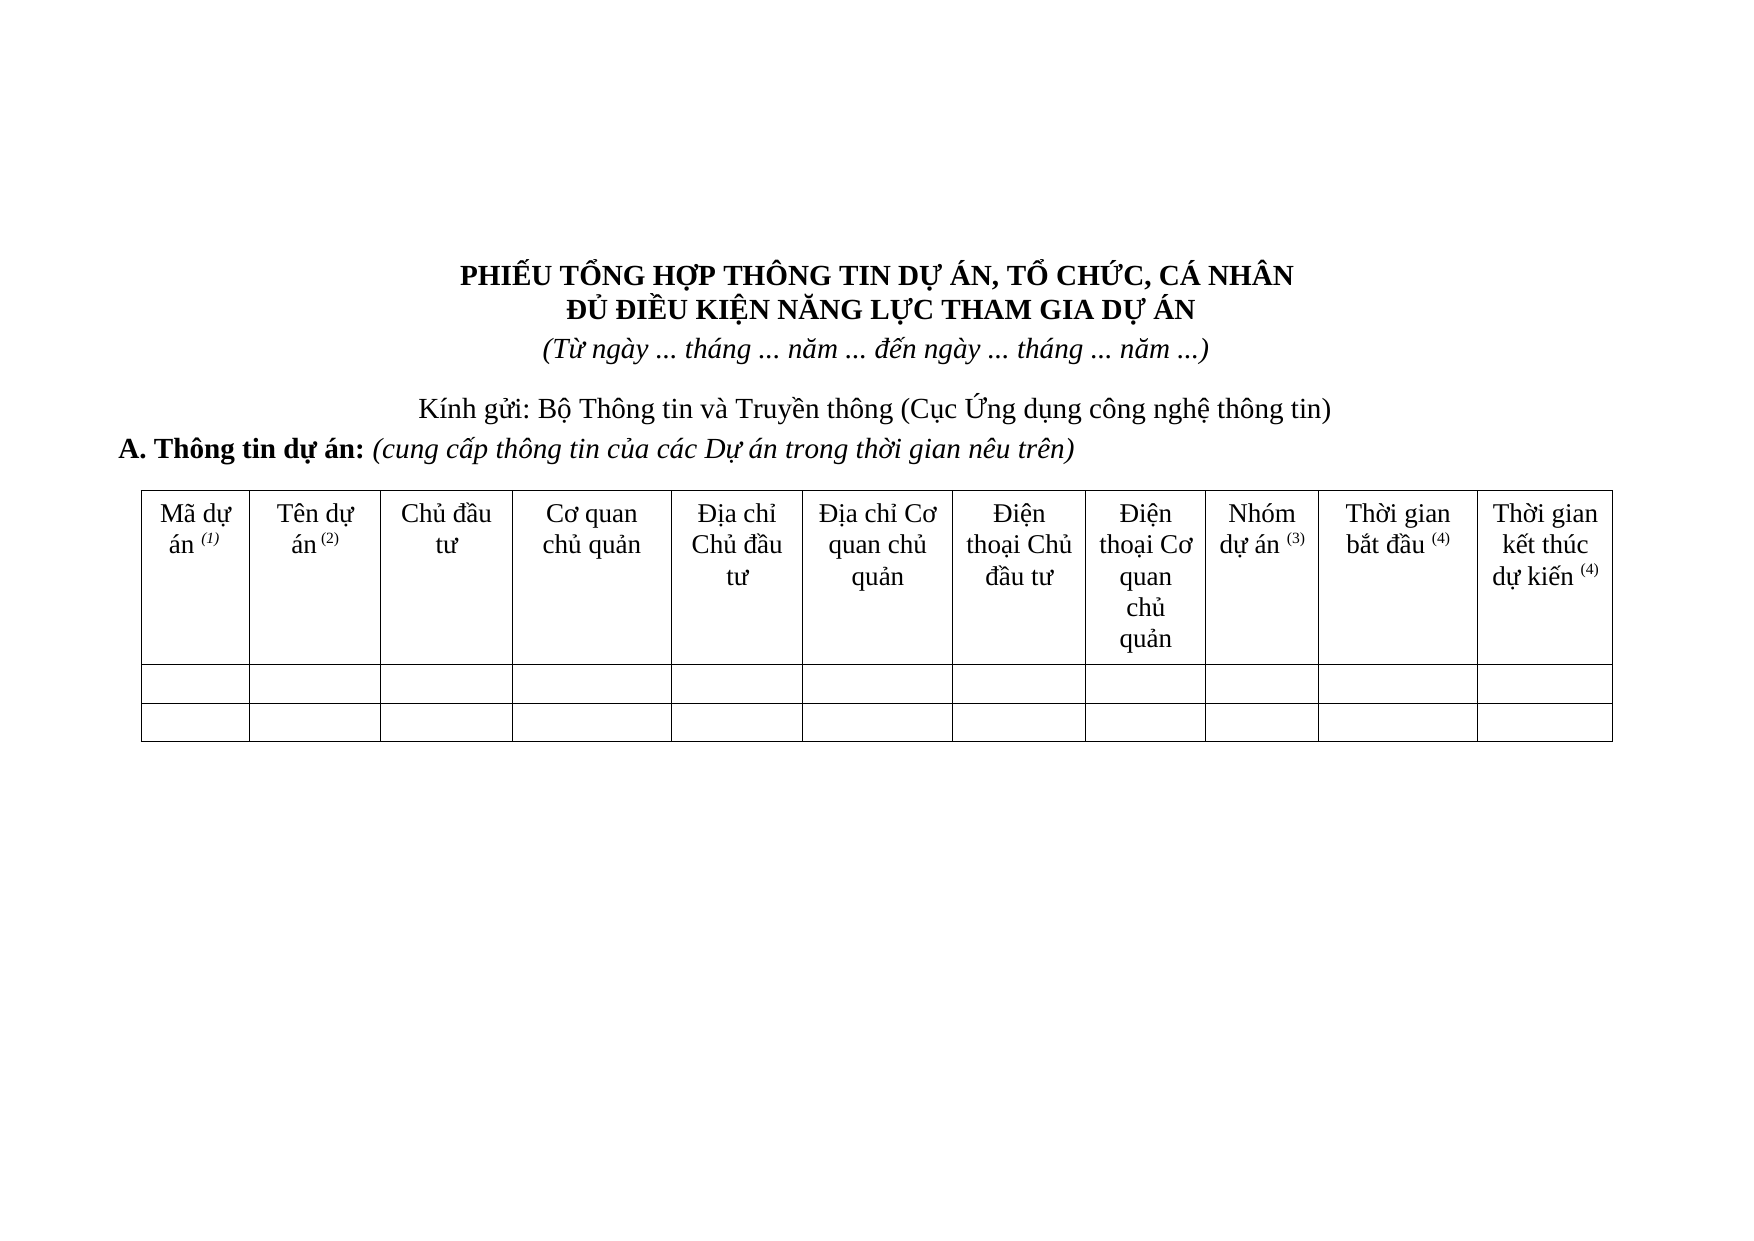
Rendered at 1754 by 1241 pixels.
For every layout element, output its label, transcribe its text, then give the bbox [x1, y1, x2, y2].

table_cell [250, 665, 380, 702]
table_cell [142, 704, 249, 741]
table_header Cơ quan chủ quản [513, 491, 671, 664]
table_cell [513, 704, 671, 741]
table_header Điện thoại Chủ đầu tư [953, 491, 1085, 664]
table_cell [672, 665, 802, 702]
table_cell [1478, 665, 1612, 702]
table_header Thời gian bắt đầu (4) [1319, 491, 1477, 664]
table_cell [1086, 704, 1205, 741]
table_header Địa chỉ Cơ quan chủ quản [803, 491, 952, 664]
table_cell [1086, 665, 1205, 702]
table_cell [1206, 665, 1318, 702]
text (Từ ngày ... tháng ... năm ... đến ngày ... tháng ... năm ...) [118, 332, 1636, 365]
table_header Chủ đầu tư [381, 491, 512, 664]
table_header Thời gian kết thúc dự kiến (4) [1478, 491, 1612, 664]
table_header Nhóm dự án (3) [1206, 491, 1318, 664]
table_cell [381, 665, 512, 702]
table_cell [513, 665, 671, 702]
table_header Điện thoại Cơ quan chủ quản [1086, 491, 1205, 664]
table_cell [381, 704, 512, 741]
table_cell [1319, 665, 1477, 702]
text PHIẾU TỔNG HỢP THÔNG TIN DỰ ÁN, TỔ CHỨC, CÁ NHÂN ĐỦ ĐIỀU KIỆN NĂNG LỰC THAM GIA DỰ ÁN [118, 258, 1636, 325]
text Kính gửi: Bộ Thông tin và Truyền thông (Cục Ứng dụng công nghệ thông tin) [343, 391, 1636, 424]
table_cell [803, 704, 952, 741]
table_header Tên dự án (2) [250, 491, 380, 664]
table_cell [1319, 704, 1477, 741]
table_cell [953, 665, 1085, 702]
table_cell [1206, 704, 1318, 741]
table_header Mã dự án (1) [142, 491, 249, 664]
text A. Thông tin dự án: (cung cấp thông tin của các Dự án trong thời gian nêu trên) [118, 431, 1636, 464]
table_cell [672, 704, 802, 741]
table_header Địa chỉ Chủ đầu tư [672, 491, 802, 664]
table_cell [142, 665, 249, 702]
table_cell [953, 704, 1085, 741]
table_cell [250, 704, 380, 741]
table_cell [803, 665, 952, 702]
table_cell [1478, 704, 1612, 741]
